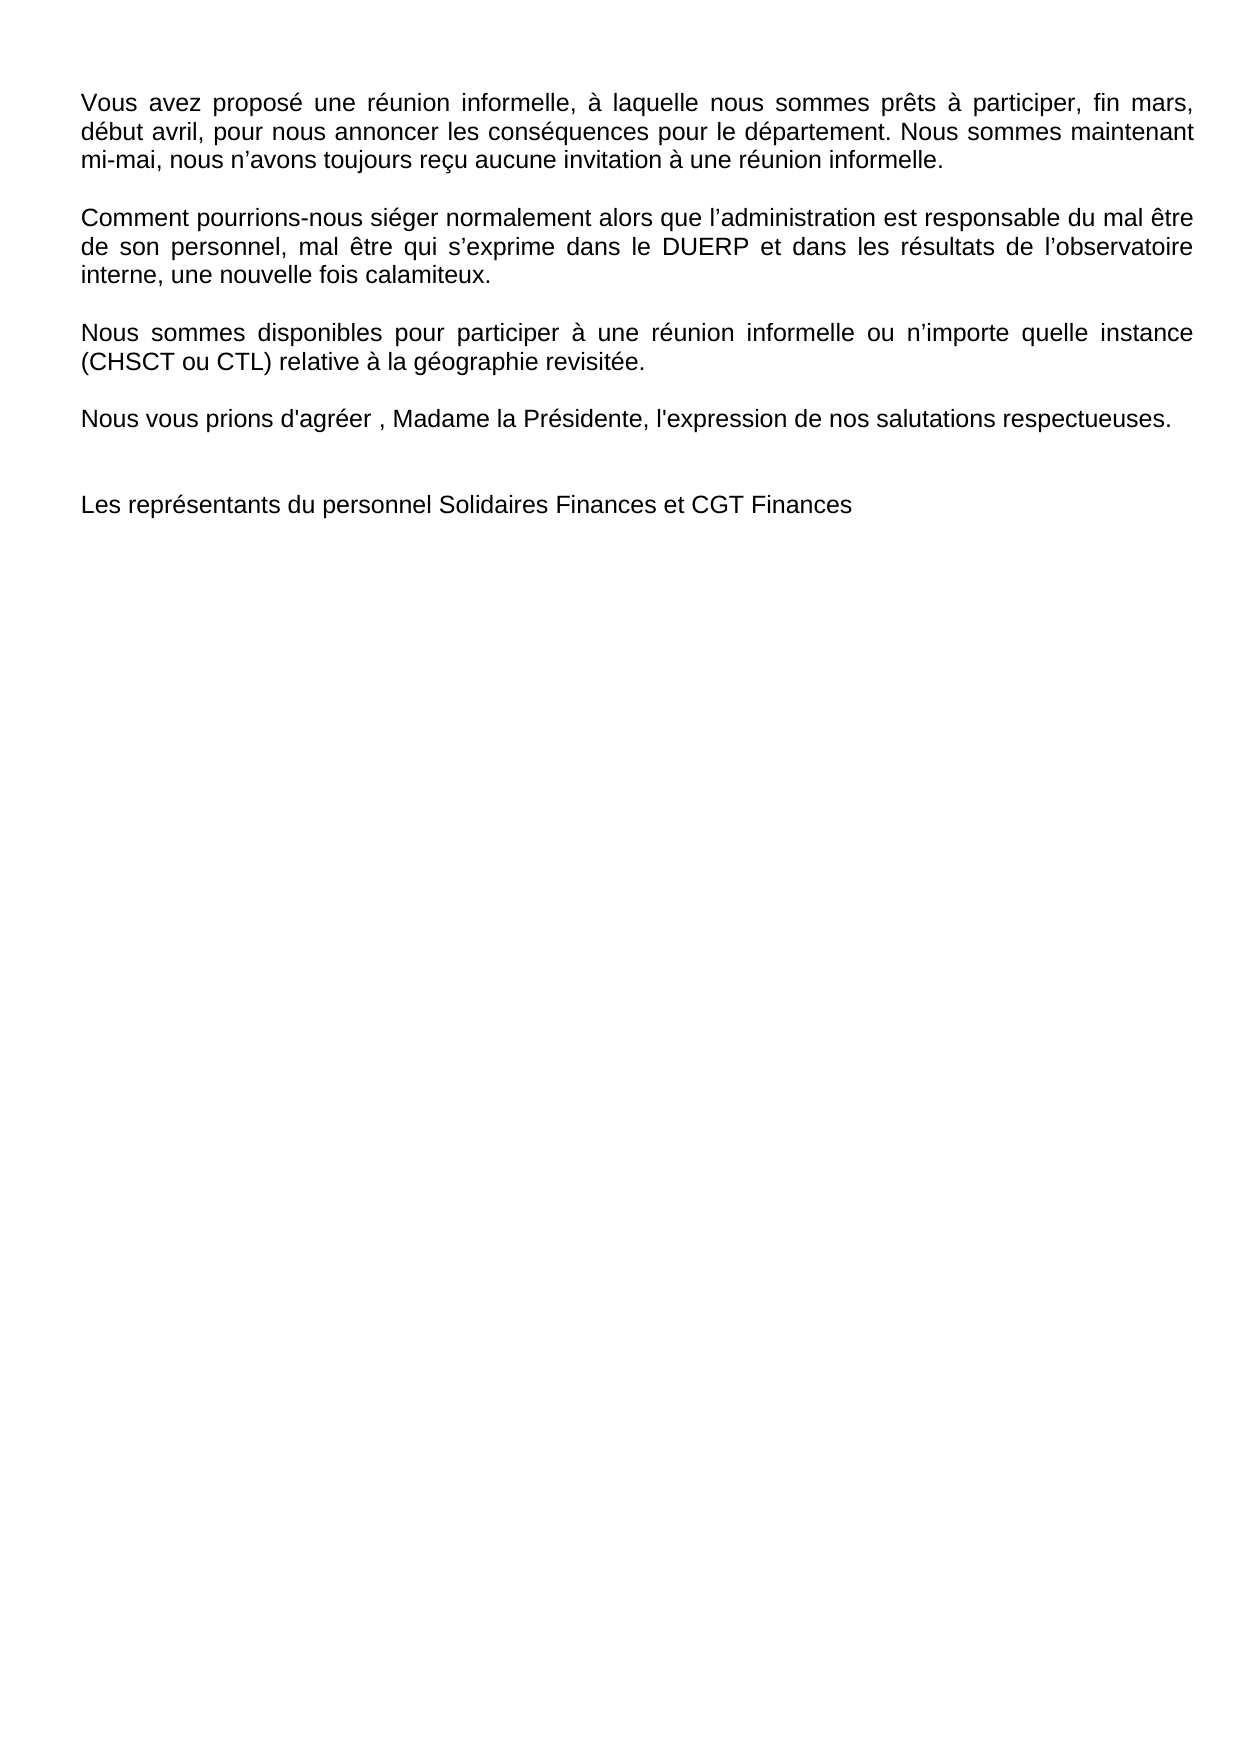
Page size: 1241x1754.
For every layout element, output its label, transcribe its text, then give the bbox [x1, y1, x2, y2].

text Nous vous prions d'agréer , Madame la Présidente, l'expression de nos salutations respectueuses. [81, 404, 1196, 433]
text Vous avez proposé une réunion informelle, à laquelle nous sommes prêts à participer, fin mars, début avril, pour nous annoncer les conséquences pour le département. Nous sommes maintenant mi-mai, nous n’avons toujours reçu aucune invitation à une réunion informelle. [81, 88, 1196, 174]
text Comment pourrions-nous siéger normalement alors que l’administration est responsable du mal être de son personnel, mal être qui s’exprime dans le DUERP et dans les résultats de l’observatoire interne, une nouvelle fois calamiteux. [81, 203, 1196, 289]
text Les représentants du personnel Solidaires Finances et CGT Finances [81, 490, 1196, 519]
text Nous sommes disponibles pour participer à une réunion informelle ou n’importe quelle instance (CHSCT ou CTL) relative à la géographie revisitée. [81, 318, 1196, 375]
